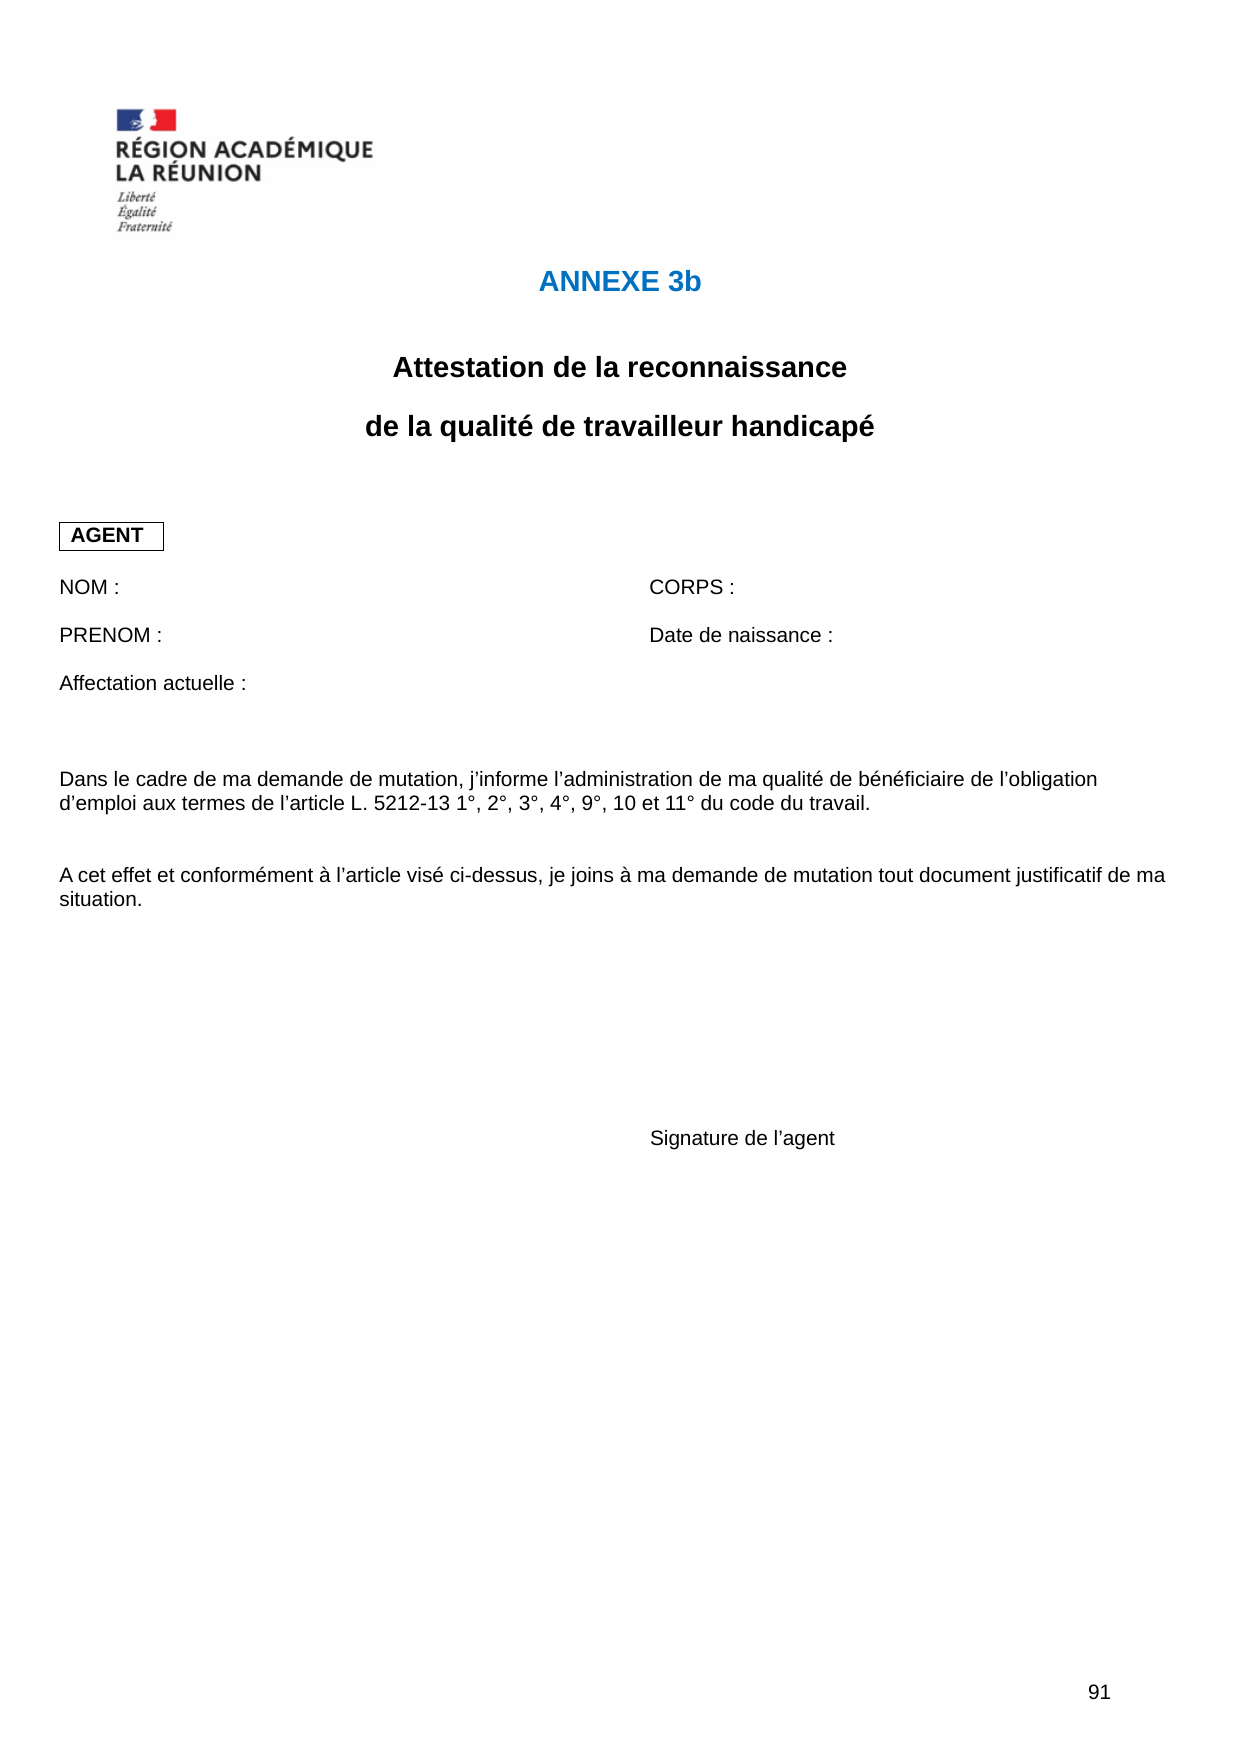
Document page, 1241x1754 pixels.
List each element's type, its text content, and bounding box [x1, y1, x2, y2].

text PRENOM : Date de naissance : [59, 623, 1181, 647]
table_header AGENT [60, 523, 163, 550]
text Attestation de la reconnaissance [59, 350, 1181, 384]
text de la qualité de travailleur handicapé [59, 409, 1181, 442]
text Dans le cadre de ma demande de mutation, j’informe l’administration de ma qualité de bénéficiaire de l’obligation d’emploi aux termes de l’article L. 5212-13 1°, 2°, 3°, 4°, 9°, 10 et 11° du code du travail. [59, 767, 1181, 815]
text Signature de l’agent [650, 1126, 1181, 1150]
text NOM : CORPS : [59, 575, 1181, 599]
text Affectation actuelle : [59, 671, 1181, 695]
text ANNEXE 3b [59, 264, 1181, 298]
text A cet effet et conformément à l’article visé ci-dessus, je joins à ma demande de mutation tout document justificatif de ma situation. [59, 863, 1181, 911]
